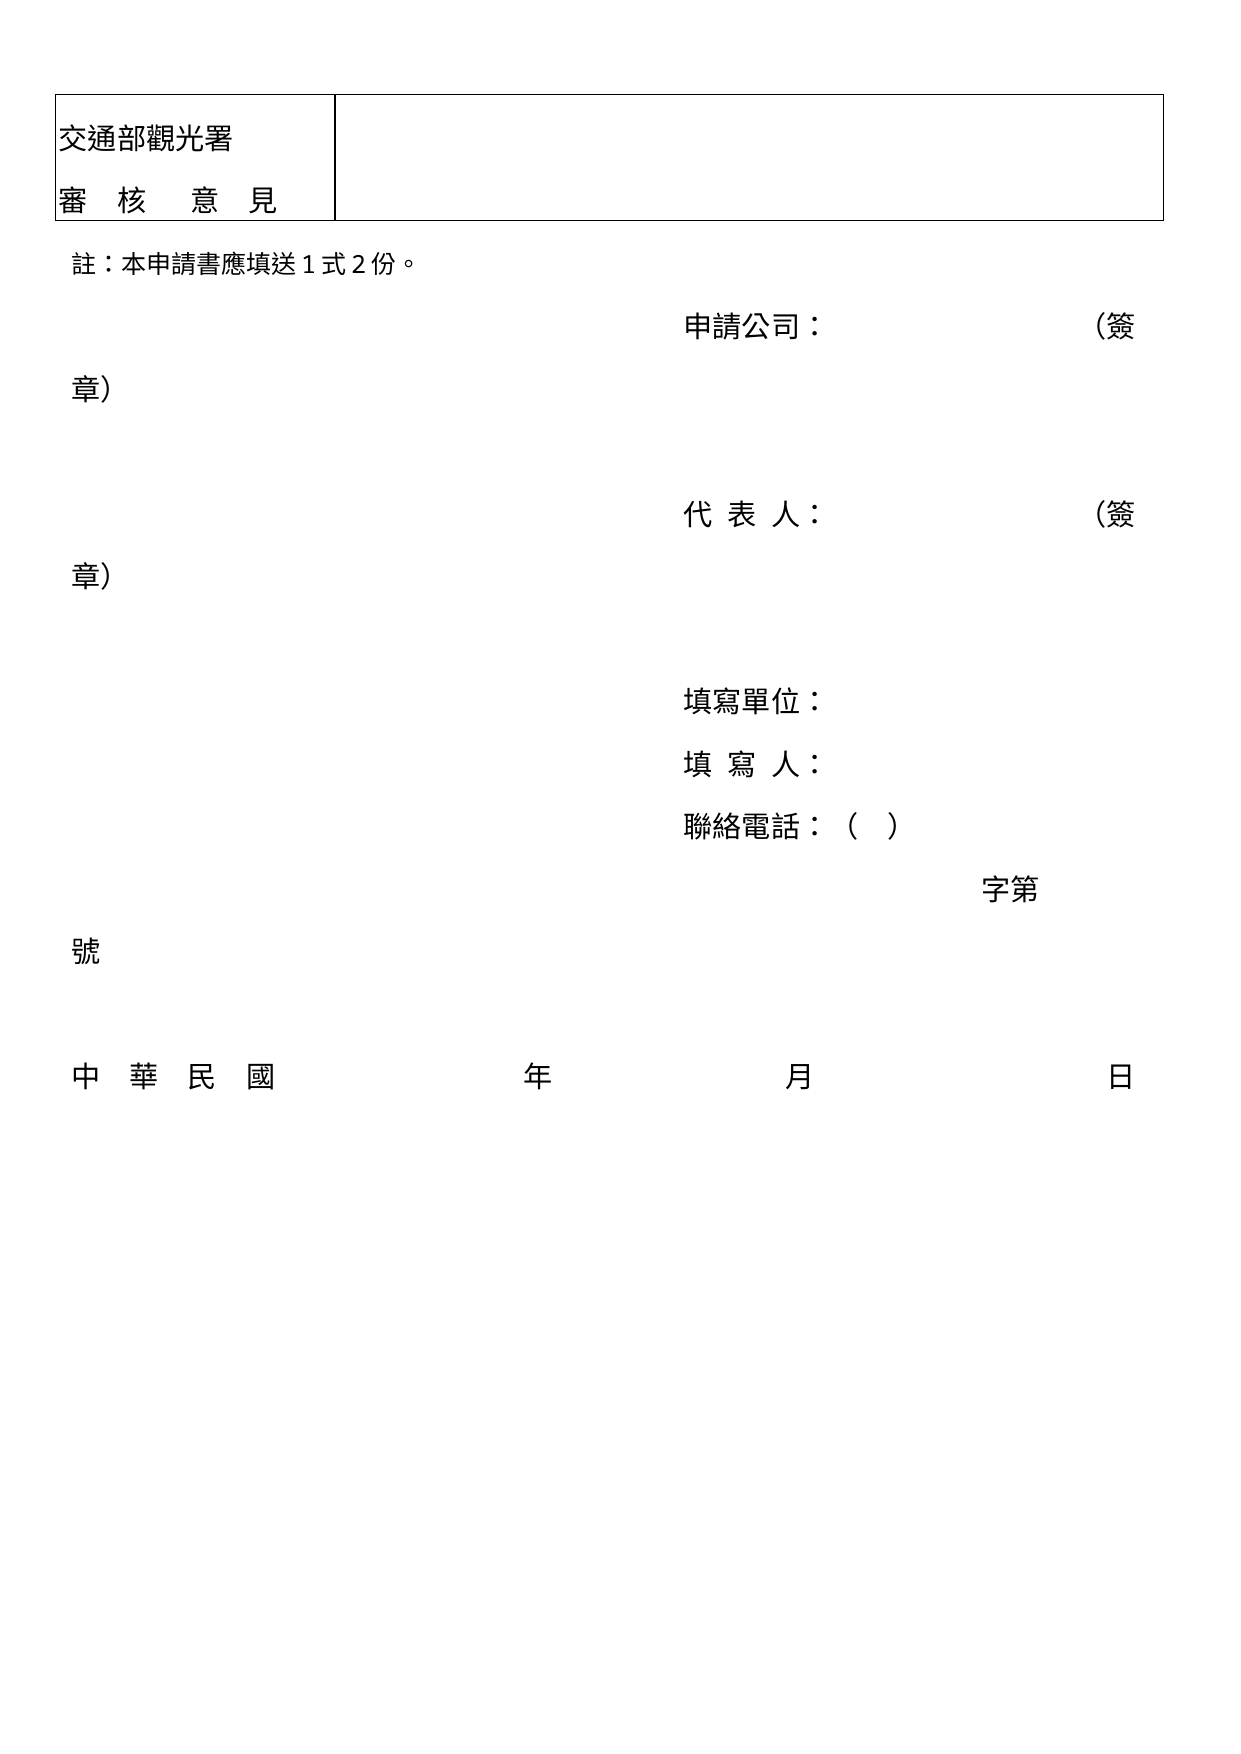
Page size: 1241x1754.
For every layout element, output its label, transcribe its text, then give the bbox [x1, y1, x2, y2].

table_cell [336, 95, 1163, 220]
text 代 表 人： （簽章） [71, 471, 1165, 596]
text 申請公司： （簽章） [71, 283, 1165, 408]
text 填 寫 人： [71, 721, 1165, 783]
text 填寫單位： [71, 658, 1165, 721]
text 字第 號 [71, 846, 1165, 971]
text 註：本申請書應填送1式2份。 [71, 221, 1165, 283]
table_cell 交通部觀光署 審 核 意 見 [56, 95, 334, 220]
text 聯絡電話：（ ） [71, 783, 1165, 846]
text 中 華 民 國 年 月 日 [71, 1033, 1165, 1096]
